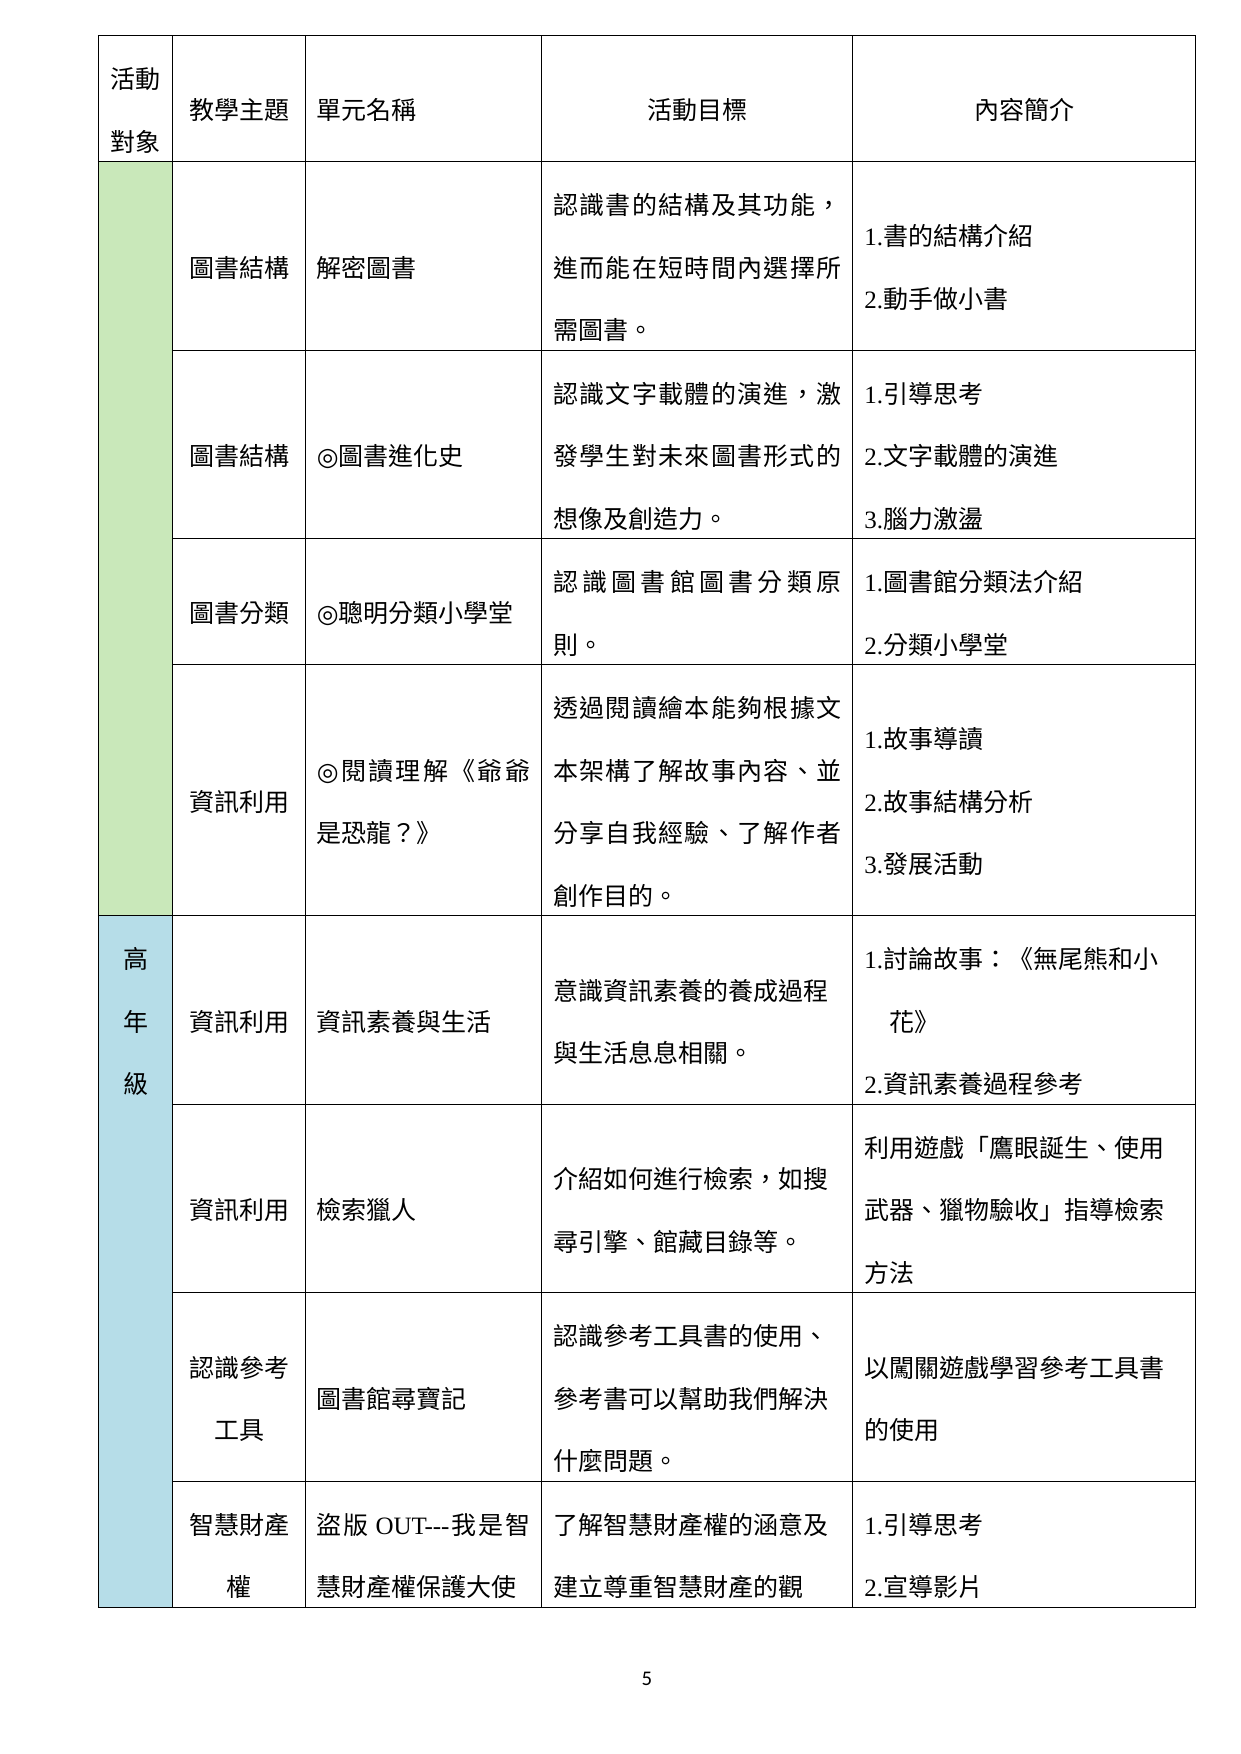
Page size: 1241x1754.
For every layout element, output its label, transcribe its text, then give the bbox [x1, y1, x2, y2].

table_cell 資訊素養與生活 [306, 916, 541, 1104]
table_cell 資訊利用 [173, 916, 305, 1104]
table_cell 認識文字載體的演進，激發學生對未來圖書形式的想像及創造力。 [542, 351, 852, 538]
table_cell [99, 162, 172, 915]
table_cell 解密圖書 [306, 162, 541, 349]
table_cell 圖書分類 [173, 539, 305, 664]
table_cell 意識資訊素養的養成過程與生活息息相關。 [542, 916, 852, 1104]
table_header 內容簡介 [853, 36, 1195, 161]
table_cell 以闖關遊戲學習參考工具書的使用 [853, 1293, 1195, 1481]
table_header 活動對象 [99, 36, 172, 161]
table_cell ◎聰明分類小學堂 [306, 539, 541, 664]
table_cell 資訊利用 [173, 665, 305, 915]
table_cell 認識書的結構及其功能，進而能在短時間內選擇所需圖書。 [542, 162, 852, 349]
table_cell 1.圖書館分類法介紹 2.分類小學堂 [853, 539, 1195, 664]
table_cell 圖書館尋寶記 [306, 1293, 541, 1481]
table_header 教學主題 [173, 36, 305, 161]
table_cell 1.引導思考 2.宣導影片 [853, 1482, 1195, 1607]
table_cell 透過閱讀繪本能夠根據文本架構了解故事內容、並分享自我經驗、了解作者創作目的。 [542, 665, 852, 915]
table_cell 1.故事導讀 2.故事結構分析 3.發展活動 [853, 665, 1195, 915]
table_cell 介紹如何進行檢索，如搜尋引擎、館藏目錄等。 [542, 1105, 852, 1292]
table_cell 圖書結構 [173, 351, 305, 538]
table_cell ◎圖書進化史 [306, 351, 541, 538]
table_cell 智慧財產權 [173, 1482, 305, 1607]
table_cell 認識參考工具 [173, 1293, 305, 1481]
table_cell 高 年 級 [99, 916, 172, 1607]
table_header 活動目標 [542, 36, 852, 161]
table_cell 認識圖書館圖書分類原則。 [542, 539, 852, 664]
table_header 單元名稱 [306, 36, 541, 161]
table_cell 1.討論故事：《無尾熊和小花》 2.資訊素養過程參考 [853, 916, 1195, 1104]
table_cell 圖書結構 [173, 162, 305, 349]
table_cell 利用遊戲「鷹眼誕生、使用武器、獵物驗收」指導檢索方法 [853, 1105, 1195, 1292]
table_cell 1.書的結構介紹 2.動手做小書 [853, 162, 1195, 349]
table_cell 盜版OUT---我是智慧財產權保護大使 [306, 1482, 541, 1607]
table_cell 1.引導思考 2.文字載體的演進 3.腦力激盪 [853, 351, 1195, 538]
table_cell 資訊利用 [173, 1105, 305, 1292]
table_cell 了解智慧財產權的涵意及建立尊重智慧財產的觀 [542, 1482, 852, 1607]
table_cell 認識參考工具書的使用、參考書可以幫助我們解決什麼問題。 [542, 1293, 852, 1481]
table_cell 檢索獵人 [306, 1105, 541, 1292]
table_cell ◎閱讀理解《爺爺是恐龍？》 [306, 665, 541, 915]
